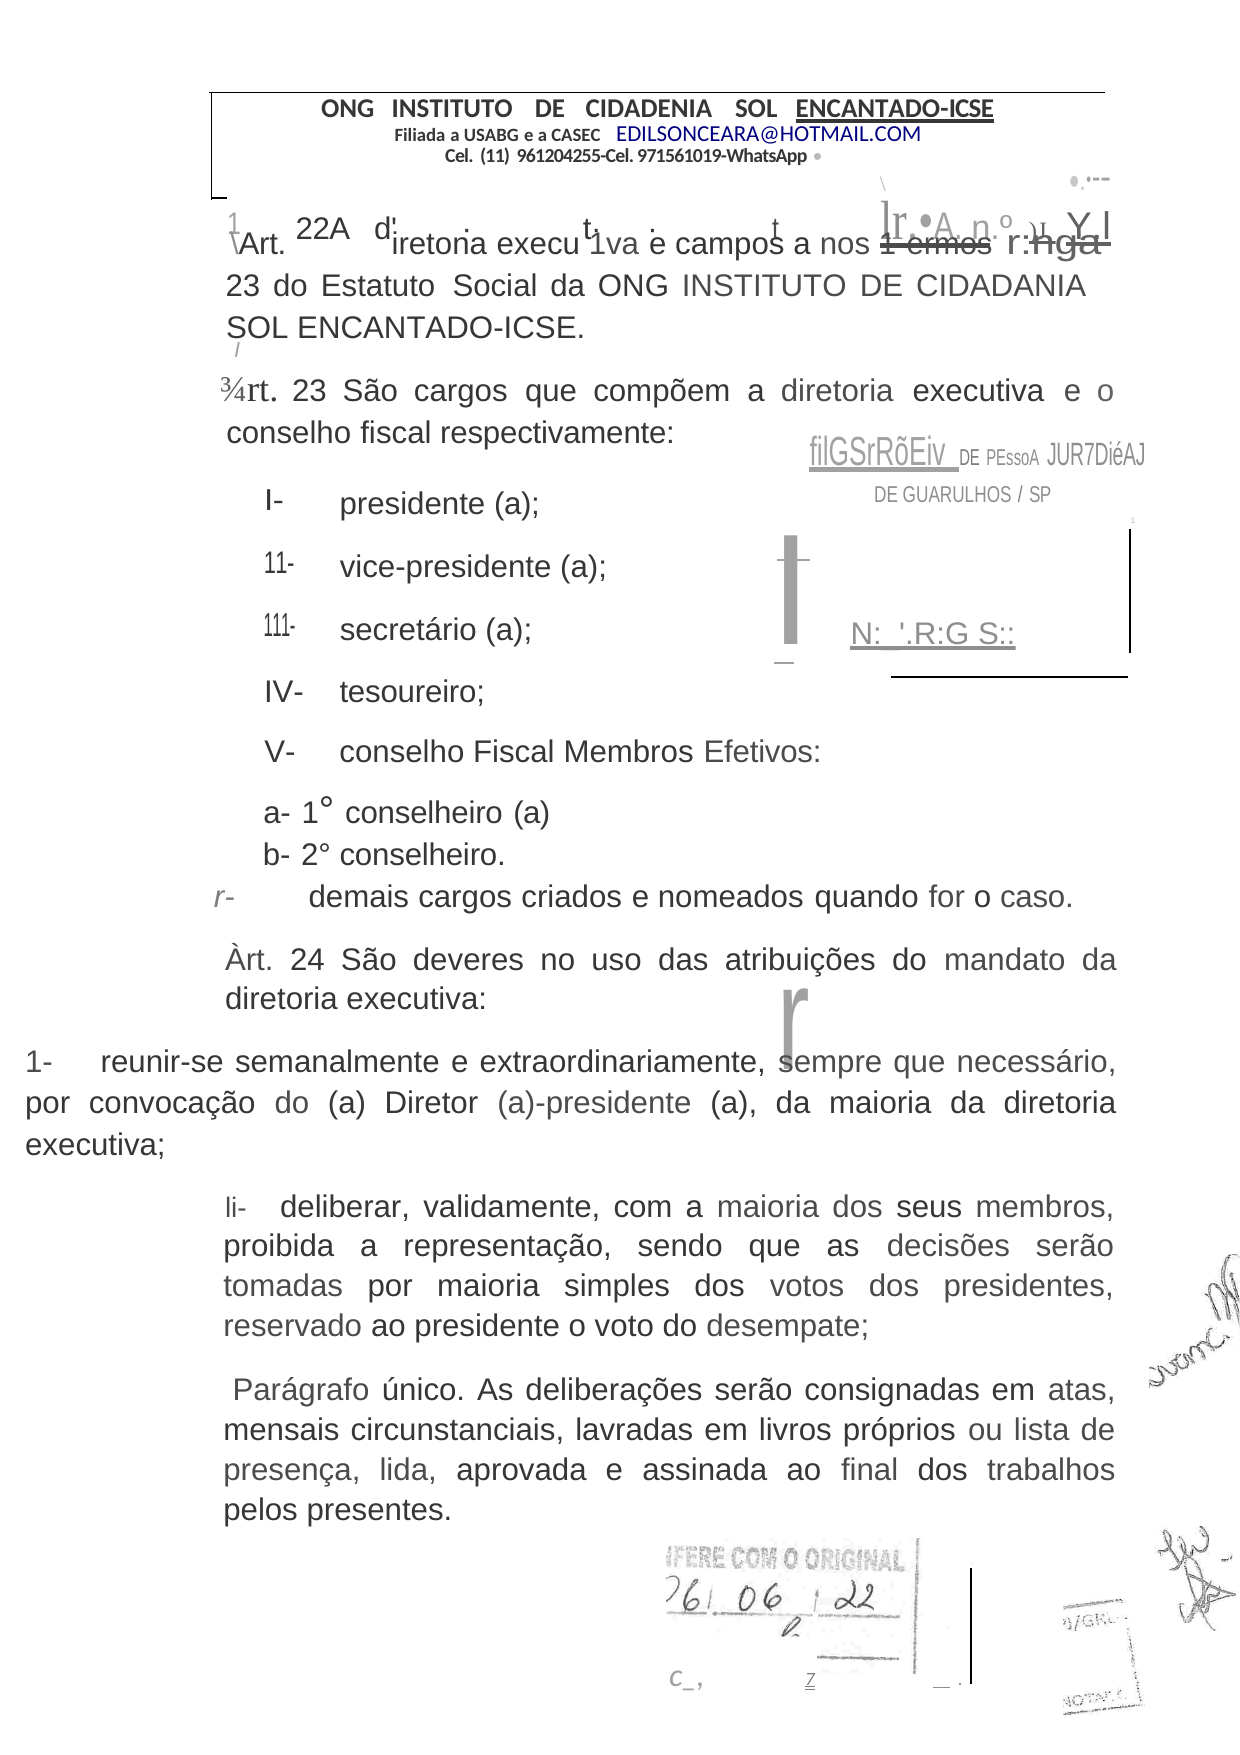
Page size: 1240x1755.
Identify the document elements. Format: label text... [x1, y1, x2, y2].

text DE GUARULHOS / SP [874, 482, 1239, 508]
text 23 do Estatuto Social da ONG INSTITUTO DE CIDADANIA SOL ENCANTADO-ICSE. [225, 263, 1122, 346]
text \Art. iretona execu 1va e campos a nos 1-ermos r:nga [230, 221, 1239, 262]
text ¾rt. 23 São cargos que compõem a diretoria executiva e o [219, 368, 1239, 410]
text 11- [263, 544, 299, 579]
text Parágrafo único. As deliberações serão consignadas em atas, mensais circunstanciais, lavradas em livros próprios ou lista de presença, lida, aprovada e assinada ao final dos trabalhos pelos presentes. [223, 1371, 1115, 1527]
list conselho Fiscal Membros Efetivos: [264, 733, 1239, 769]
text li- deliberar, validamente, com a maioria dos seus membros, proibida a representação, sendo que as decisões serão tomadas por maioria simples dos votos dos presidentes, reservado ao presidente o voto do desempate; [223, 1188, 1114, 1343]
text presidente (a); [339, 485, 609, 521]
text I- [264, 482, 299, 517]
list demais cargos criados e nomeados quando for o caso. [214, 878, 1239, 914]
text 111- [263, 605, 299, 643]
text Àrt. 24 São deveres no uso das atribuições do mandato da diretoria executiva: [225, 941, 1117, 1016]
text 1 22A d' · t· · t lr.•A. n.º )J Y.l / [227, 191, 1132, 252]
list tesoureiro; [264, 674, 1239, 709]
list 1° conselheiro (a) [263, 788, 1239, 832]
text conselho fiscal respectivamente: [226, 414, 681, 450]
text 1 [613, 518, 1136, 525]
list 2° conselheiro. [263, 836, 1239, 872]
text l N:_'.R:G S:: [774, 525, 1239, 674]
text rfilGSrRõEiv DE PEssoA JUR7DiéAJ [777, 415, 1239, 477]
text vice-presidente (a); secretário (a); [339, 548, 609, 646]
list reunir-se semanalmente e extraordinariamente, sempre que necessário, por convocação do (a) Diretor (a)-presidente (a), da maioria da diretoria executiva; [25, 1043, 1117, 1162]
text I [234, 346, 1239, 360]
